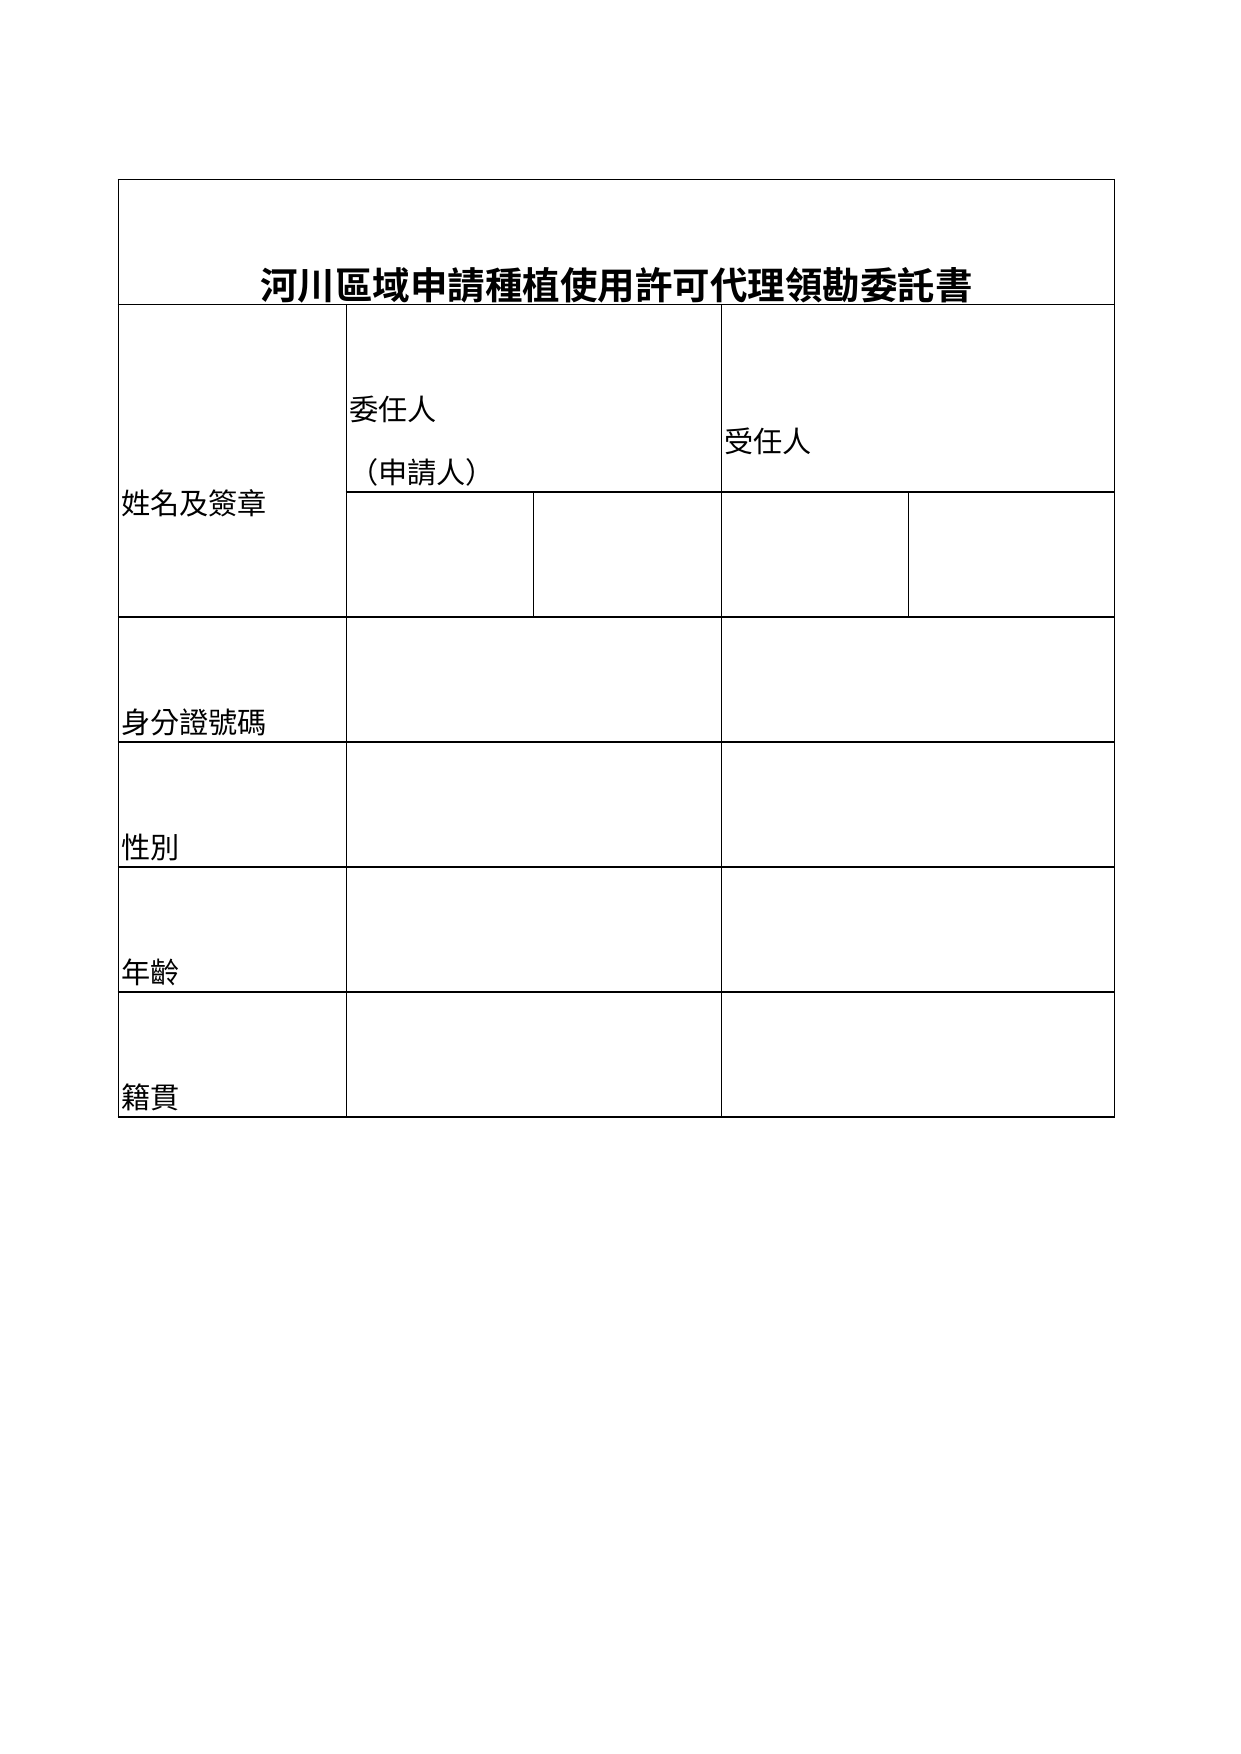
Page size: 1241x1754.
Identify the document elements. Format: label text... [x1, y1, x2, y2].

table_cell [347, 618, 721, 741]
table_cell 委任人 （申請人） [347, 305, 721, 491]
table_cell 年齡 [119, 868, 346, 991]
table_cell 籍貫 [119, 993, 346, 1116]
table_cell [534, 493, 721, 616]
table_cell [722, 868, 1114, 991]
table_cell [722, 993, 1114, 1116]
table_cell 身分證號碼 [119, 618, 346, 741]
table_cell [347, 493, 533, 616]
table_cell 姓名及簽章 [119, 305, 346, 616]
table_cell [347, 993, 721, 1116]
table_cell [722, 493, 908, 616]
table_cell [347, 868, 721, 991]
table_cell [909, 493, 1114, 616]
table_cell [347, 743, 721, 866]
table_cell [722, 618, 1114, 741]
table_header 河川區域申請種植使用許可代理領勘委託書 [119, 180, 1114, 304]
table_cell [722, 743, 1114, 866]
table_cell 性別 [119, 743, 346, 866]
table_cell 受任人 [722, 305, 1114, 491]
